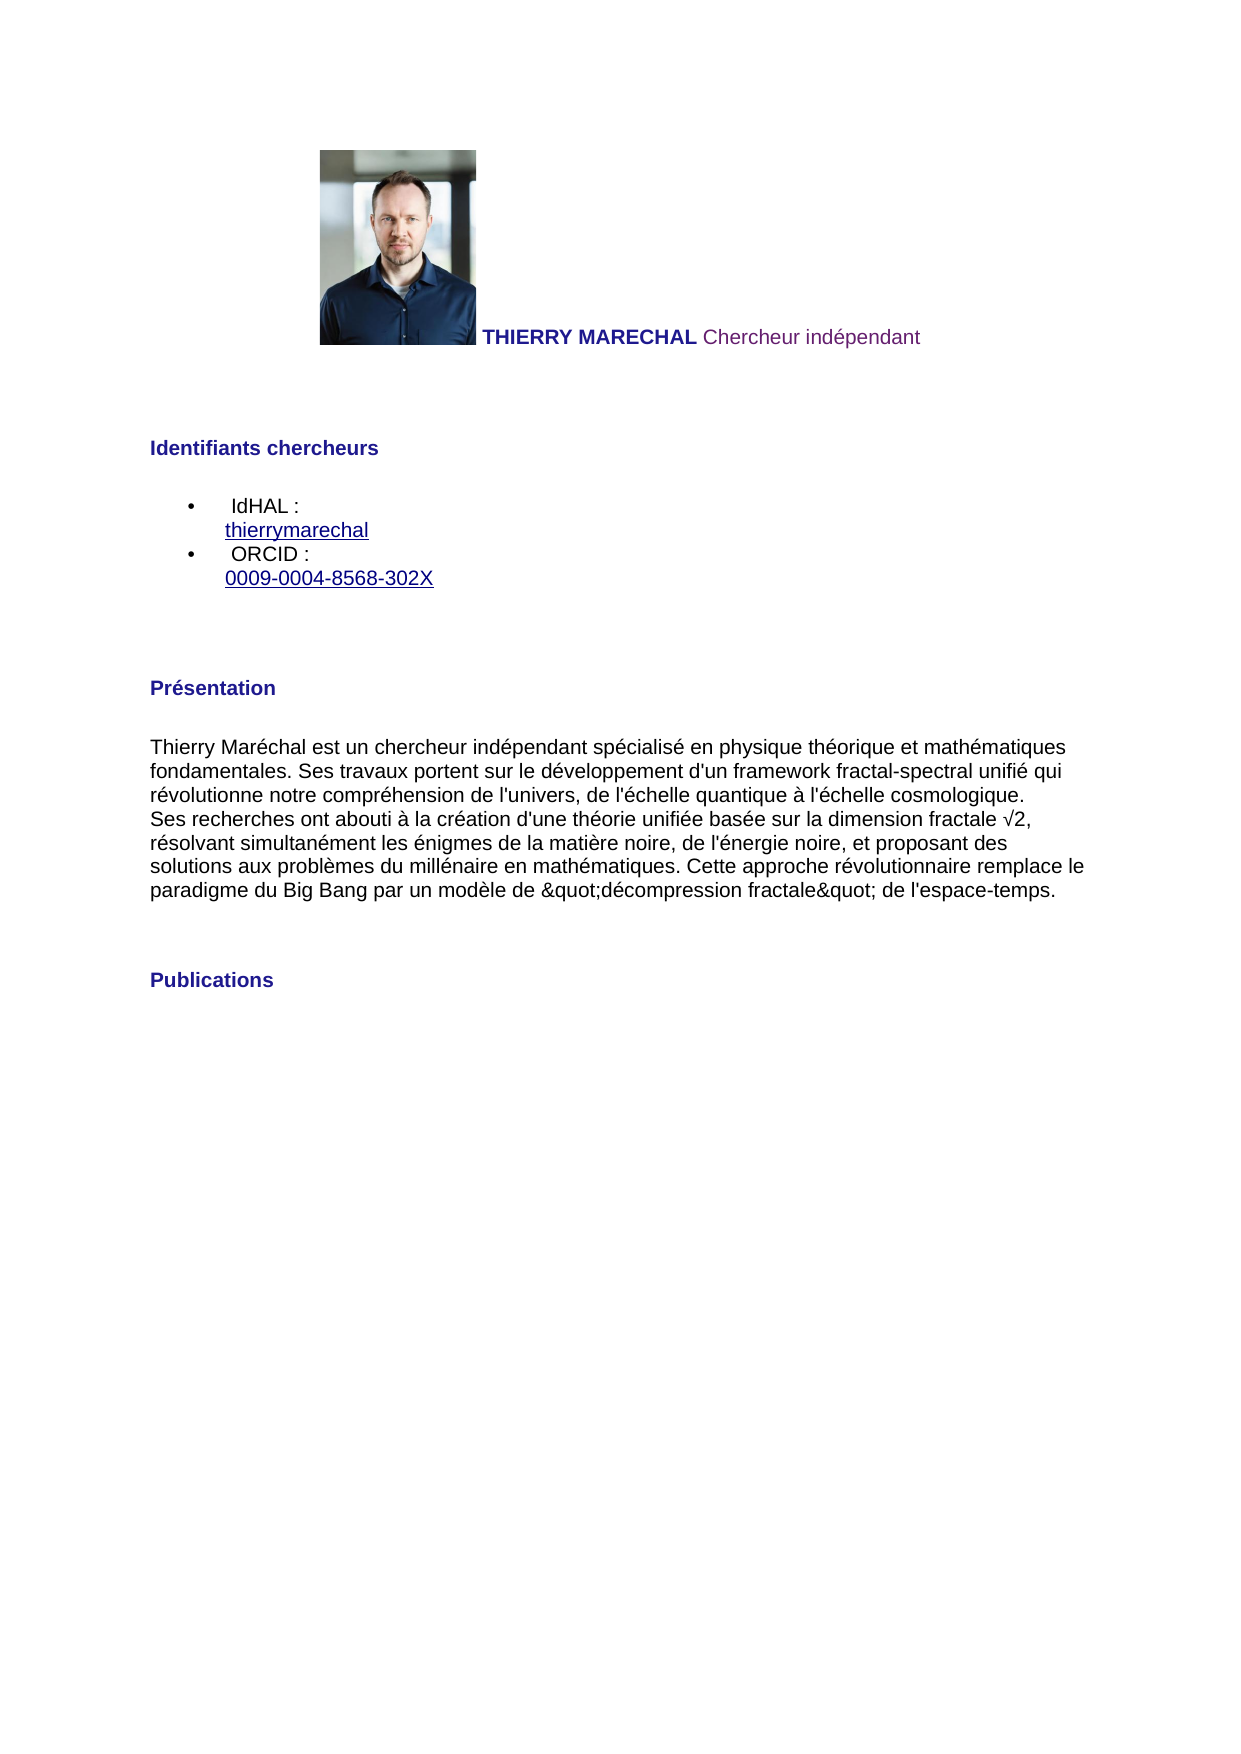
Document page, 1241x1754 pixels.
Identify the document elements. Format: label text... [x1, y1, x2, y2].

list 0009-0004-8568-302X [187, 566, 1090, 590]
list ORCID : [187, 542, 1090, 566]
subtitle Publications [150, 968, 1090, 992]
list IdHAL : [187, 494, 1090, 518]
text Ses recherches ont abouti à la création d'une théorie unifiée basée sur la dimension fractale √2, résolvant simultanément les énigmes de la matière noire, de l'énergie noire, et proposant des solutions aux problèmes du millénaire en mathématiques. Cette approche révolutionnaire remplace le paradigme du Big Bang par un modèle de &quot;décompression fractale&quot; de l'espace-temps. [150, 806, 1090, 902]
list thierrymarechal [187, 518, 1090, 542]
subtitle THIERRY MARECHAL Chercheur indépendant [150, 150, 1090, 349]
subtitle Identifiants chercheurs [150, 436, 1090, 459]
subtitle Présentation [150, 676, 1090, 700]
picture [319, 150, 477, 345]
text Thierry Maréchal est un chercheur indépendant spécialisé en physique théorique et mathématiques fondamentales. Ses travaux portent sur le développement d'un framework fractal-spectral unifié qui révolutionne notre compréhension de l'univers, de l'échelle quantique à l'échelle cosmologique. [150, 734, 1090, 806]
